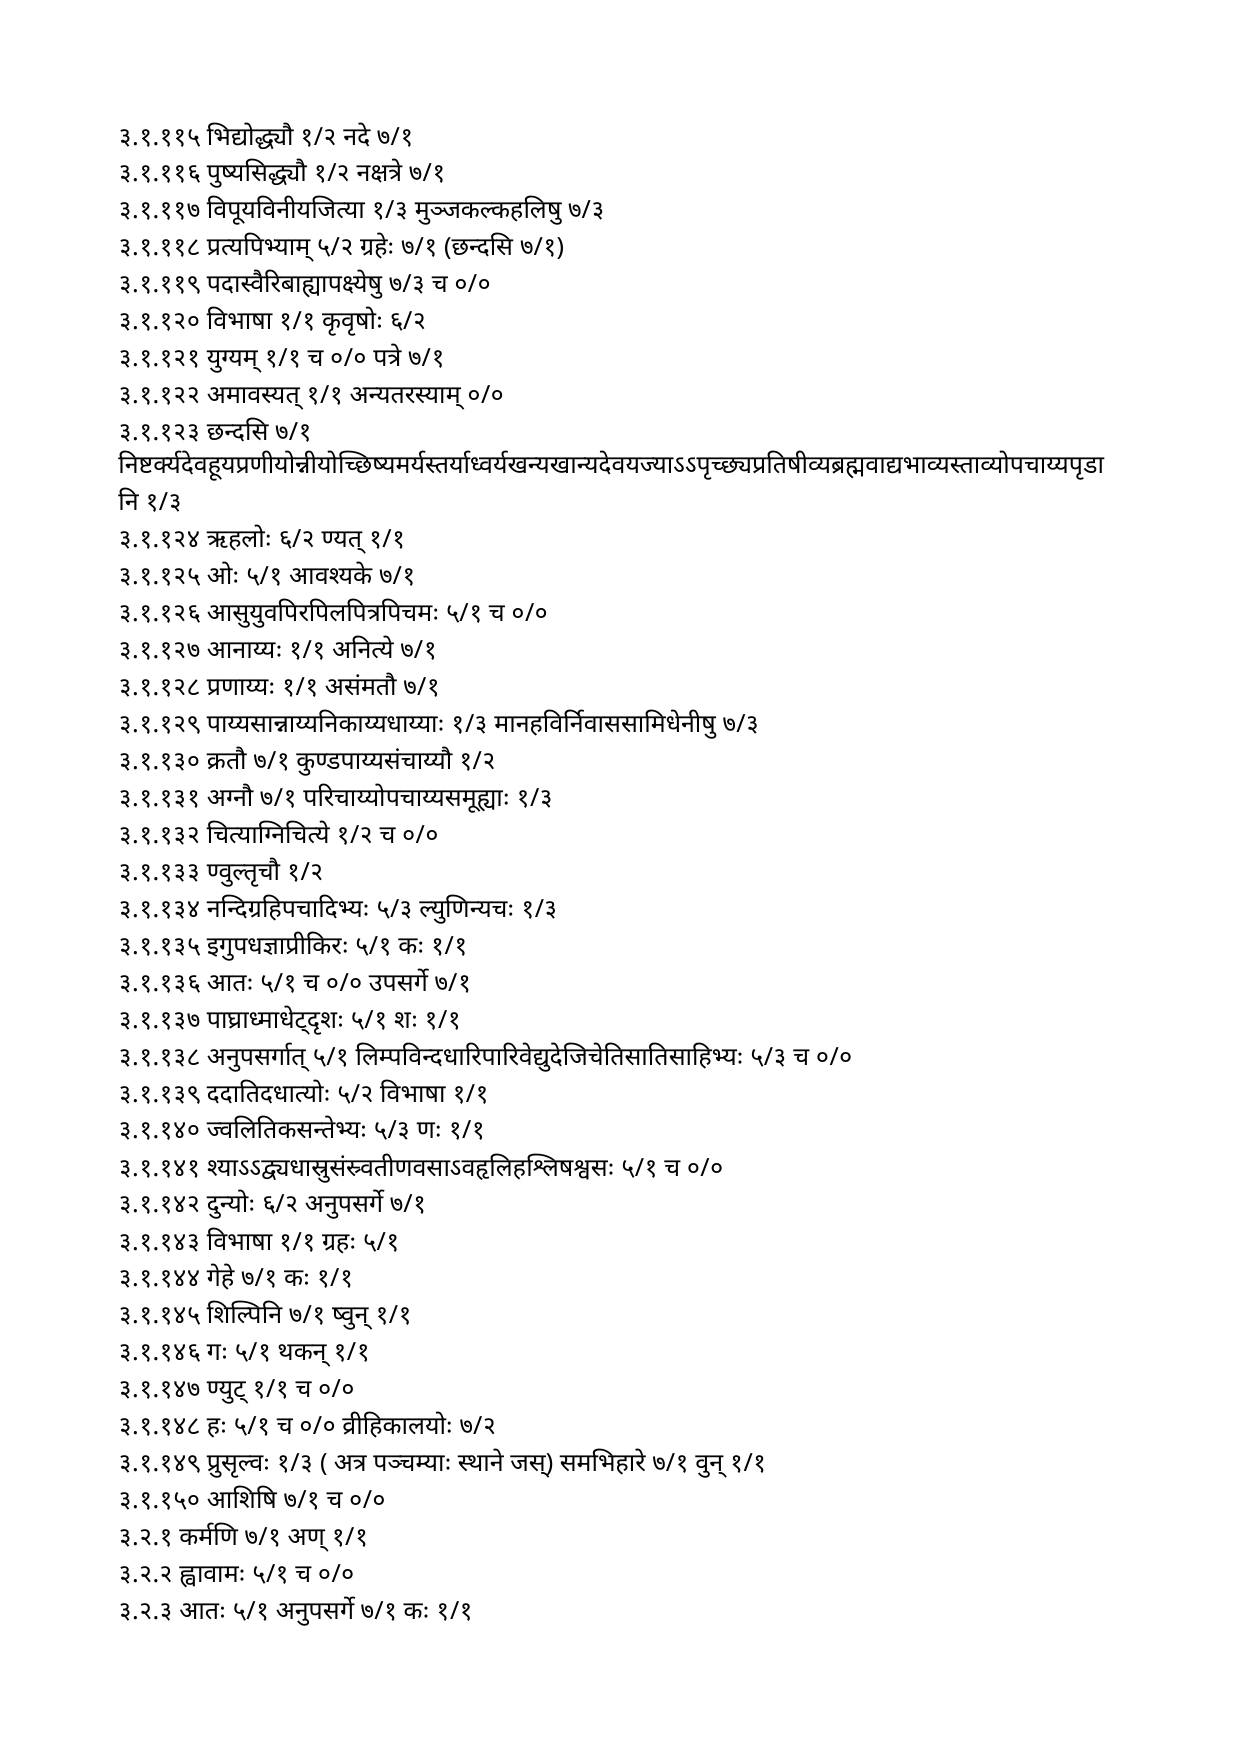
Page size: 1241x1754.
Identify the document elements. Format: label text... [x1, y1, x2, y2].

text ३.१.१३१ अग्नौ ७/१ परिचाय्योपचाय्यसमूह्याः १/३ [118, 779, 1122, 816]
text ३.१.१४१ श्याऽऽद्‍व्यधास्रुसंस्र्वतीणवसाऽवहृलिहश्लिषश्वसः ५/१ च ०/० [118, 1149, 1122, 1186]
text ३.१.१३७ पाघ्राध्माधेट्दृशः ५/१ शः १/१ [118, 1001, 1122, 1038]
text ३.१.१२६ आसुयुवपिरपिलपित्रपिचमः ५/१ च ०/० [118, 594, 1122, 631]
text ३.२.३ आतः ५/१ अनुपसर्गे ७/१ कः १/१ [118, 1593, 1122, 1630]
text ३.१.१३४ नन्दिग्रहिपचादिभ्यः ५/३ ल्युणिन्यचः १/३ [118, 890, 1122, 927]
text ३.१.११८ प्रत्यपिभ्याम् ५/२ ग्रहेः ७/१ (छन्दसि ७/१) [118, 229, 1122, 266]
text ३.१.१४२ दुन्योः ६/२ अनुपसर्गे ७/१ [118, 1186, 1122, 1223]
text ३.१.१२८ प्रणाय्यः १/१ असंमतौ ७/१ [118, 668, 1122, 705]
text ३.१.१४० ज्वलितिकसन्तेभ्यः ५/३ णः १/१ [118, 1112, 1122, 1149]
text ३.१.१४३ विभाषा १/१ ग्रहः ५/१ [118, 1223, 1122, 1260]
text ३.२.२ ह्वावामः ५/१ च ०/० [118, 1556, 1122, 1593]
text ३.१.११९ पदास्वैरिबाह्यापक्ष्येषु ७/३ च ०/० [118, 266, 1122, 303]
text ३.१.१२० विभाषा १/१ कृवृषोः ६/२ [118, 303, 1122, 340]
text ३.१.१३६ आतः ५/१ च ०/० उपसर्गे ७/१ [118, 964, 1122, 1001]
text ३.१.१२५ ओः ५/१ आवश्यके ७/१ [118, 557, 1122, 594]
text ३.१.१४५ शिल्पिनि ७/१ ष्वुन् १/१ [118, 1297, 1122, 1334]
text ३.१.१३२ चित्याग्निचित्ये १/२ च ०/० [118, 816, 1122, 853]
text ३.१.१२९ पाय्यसान्नाय्यनिकाय्यधाय्याः १/३ मानहविर्निवाससामिधेनीषु ७/३ [118, 705, 1122, 742]
text ३.१.१२७ आनाय्यः १/१ अनित्ये ७/१ [118, 631, 1122, 668]
text ३.१.१४६ गः ५/१ थकन् १/१ [118, 1334, 1122, 1371]
text ३.१.१३३ ण्वुल्तृचौ १/२ [118, 853, 1122, 890]
text ३.१.११७ विपूयविनीयजित्या १/३ मुञ्जकल्कहलिषु ७/३ [118, 192, 1122, 229]
text ३.१.१३९ ददातिदधात्योः ५/२ विभाषा १/१ [118, 1075, 1122, 1112]
text ३.१.१२१ युग्यम् १/१ च ०/० पत्रे ७/१ [118, 340, 1122, 377]
text ३.१.१२२ अमावस्यत् १/१ अन्यतरस्याम् ०/० [118, 377, 1122, 414]
text ३.१.१५० आशिषि ७/१ च ०/० [118, 1482, 1122, 1519]
text ३.१.१४९ प्रुसृल्वः १/३ ( अत्र पञ्चम्याः स्थाने जस्) समभिहारे ७/१ वुन् १/१ [118, 1445, 1122, 1482]
text ३.१.१३० क्रतौ ७/१ कुण्डपाय्यसंचाय्यौ १/२ [118, 742, 1122, 779]
text ३.१.१३५ इगुपधज्ञाप्रीकिरः ५/१ कः १/१ [118, 927, 1122, 964]
text ३.१.१२४ ऋहलोः ६/२ ण्यत् १/१ [118, 521, 1122, 557]
text ३.१.१४८ हः ५/१ च ०/० व्रीहिकालयोः ७/२ [118, 1408, 1122, 1445]
text ३.१.११५ भिद्योद्ध्यौ १/२ नदे ७/१ [118, 118, 1122, 155]
text ३.१.१४४ गेहे ७/१ कः १/१ [118, 1260, 1122, 1297]
text ३.१.१४७ ण्युट् १/१ च ०/० [118, 1371, 1122, 1408]
text ३.१.१३८ अनुपसर्गात् ५/१ लिम्पविन्दधारिपारिवेद्युदेजिचेतिसातिसाहिभ्यः ५/३ च ०/० [118, 1038, 1122, 1075]
text ३.१.११६ पुष्यसिद्ध्यौ १/२ नक्षत्रे ७/१ [118, 155, 1122, 192]
text ३.१.१२३ छन्दसि ७/१ निष्टर्क्यदेवहूयप्रणीयोन्नीयोच्छिष्यमर्यस्तर्याध्वर्यखन्यखान्यदेवयज्याऽऽपृच्छ्यप्रतिषीव्यब्रह्मवाद्यभाव्यस्ताव्योपचाय्यपृडानि १/३ [118, 414, 1122, 521]
text ३.२.१ कर्मणि ७/१ अण् १/१ [118, 1519, 1122, 1556]
